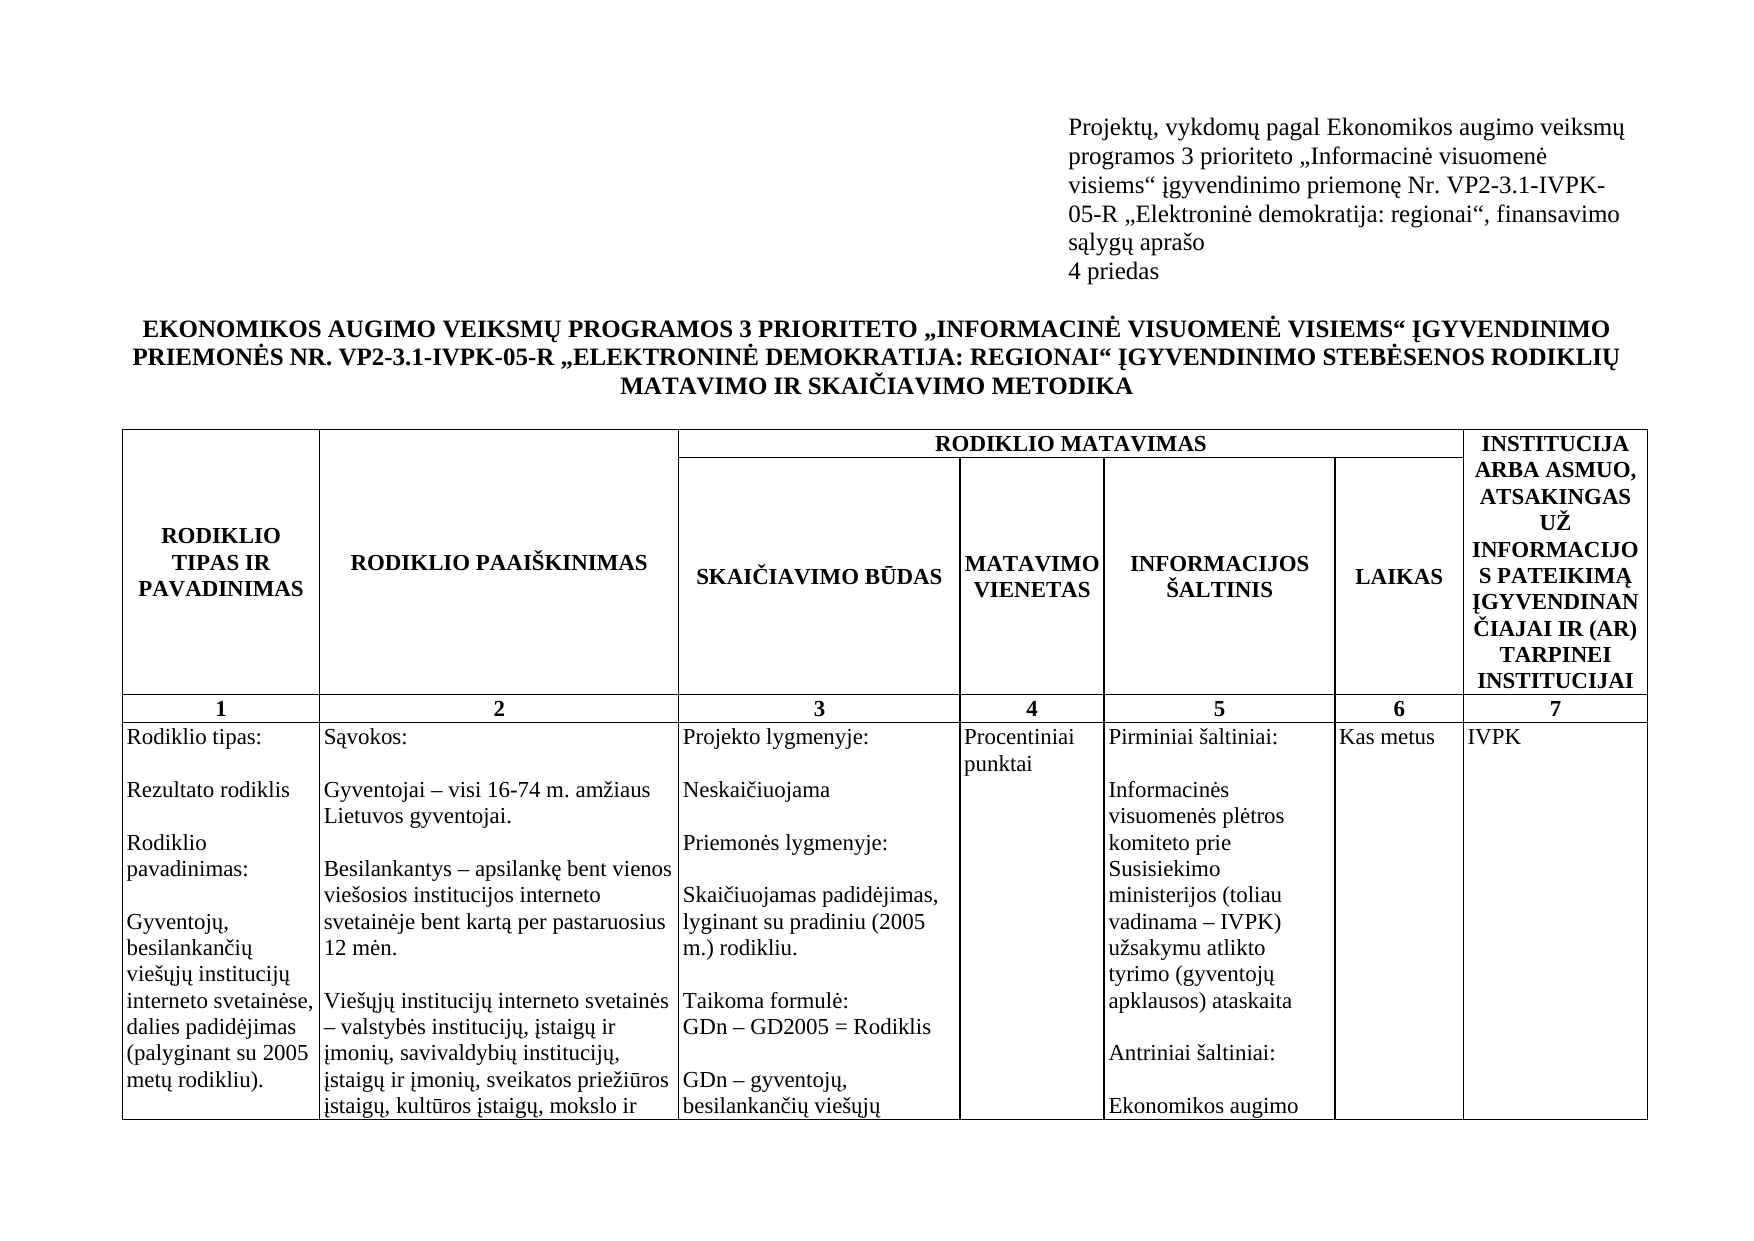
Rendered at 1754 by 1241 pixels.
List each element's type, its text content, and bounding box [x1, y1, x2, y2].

table_cell 5 [1105, 695, 1334, 722]
table_cell MATAVIMO VIENETAS [961, 458, 1103, 694]
table_cell Kas metus [1336, 723, 1463, 1118]
table_cell Pirminiai šaltiniai: Informacinės visuomenės plėtros komiteto prie Susisiekimo ministerijos (toliau vadinama – IVPK) užsakymu atlikto tyrimo (gyventojų apklausos) ataskaita Antriniai šaltiniai: Ekonomikos augimo [1105, 723, 1334, 1118]
text 4 priedas [1068, 256, 1635, 285]
table_cell 2 [320, 695, 678, 722]
table_cell 4 [961, 695, 1103, 722]
table_cell LAIKAS [1336, 458, 1463, 694]
table_cell Procentiniai punktai [961, 723, 1103, 1118]
table_cell Projekto lygmenyje: Neskaičiuojama Priemonės lygmenyje: Skaičiuojamas padidėjimas, lyginant su pradiniu (2005 m.) rodikliu. Taikoma formulė: GDn – GD2005 = Rodiklis GDn – gyventojų, besilankančių viešųjų [679, 723, 959, 1118]
table_cell 1 [123, 695, 319, 722]
table_cell 7 [1464, 695, 1647, 722]
table_cell 6 [1336, 695, 1463, 722]
table_cell IVPK [1464, 723, 1647, 1118]
table_cell Sąvokos: Gyventojai – visi 16-74 m. amžiaus Lietuvos gyventojai. Besilankantys – apsilankę bent vienos viešosios institucijos interneto svetainėje bent kartą per pastaruosius 12 mėn. Viešųjų institucijų interneto svetainės – valstybės institucijų, įstaigų ir įmonių, savivaldybių institucijų, įstaigų ir įmonių, sveikatos priežiūros įstaigų, kultūros įstaigų, mokslo ir [320, 723, 678, 1118]
text Projektų, vykdomų pagal Ekonomikos augimo veiksmų programos 3 prioriteto „Informacinė visuomenė visiems“ įgyvendinimo priemonę Nr. VP2-3.1-IVPK-05-R „Elektroninė demokratija: regionai“, finansavimo sąlygų aprašo [1068, 112, 1635, 256]
text EKONOMIKOS AUGIMO VEIKSMŲ PROGRAMOS 3 PRIORITETO „INFORMACINĖ VISUOMENĖ VISIEMS“ ĮGYVENDINIMO PRIEMONĖS NR. VP2-3.1-IVPK-05-R „ELEKTRONINĖ DEMOKRATIJA: REGIONAI“ ĮGYVENDINIMO STEBĖSENOS RODIKLIŲ MATAVIMO IR SKAIČIAVIMO METODIKA [118, 314, 1635, 400]
table_header RODIKLIO PAAIŠKINIMAS [320, 430, 678, 694]
table_cell Rodiklio tipas: Rezultato rodiklis Rodiklio pavadinimas: Gyventojų, besilankančių viešųjų institucijų interneto svetainėse, dalies padidėjimas (palyginant su 2005 metų rodikliu). [123, 723, 319, 1118]
table_header INSTITUCIJA ARBA ASMUO, ATSAKINGAS UŽ INFORMACIJOS PATEIKIMĄ ĮGYVENDINANČIAJAI IR (AR) TARPINEI INSTITUCIJAI [1464, 430, 1647, 694]
table_header RODIKLIO MATAVIMAS [679, 430, 1463, 457]
table_header RODIKLIO TIPAS IR PAVADINIMAS [123, 430, 319, 694]
table_cell INFORMACIJOS ŠALTINIS [1105, 458, 1334, 694]
table_cell SKAIČIAVIMO BŪDAS [679, 458, 959, 694]
table_cell 3 [679, 695, 959, 722]
